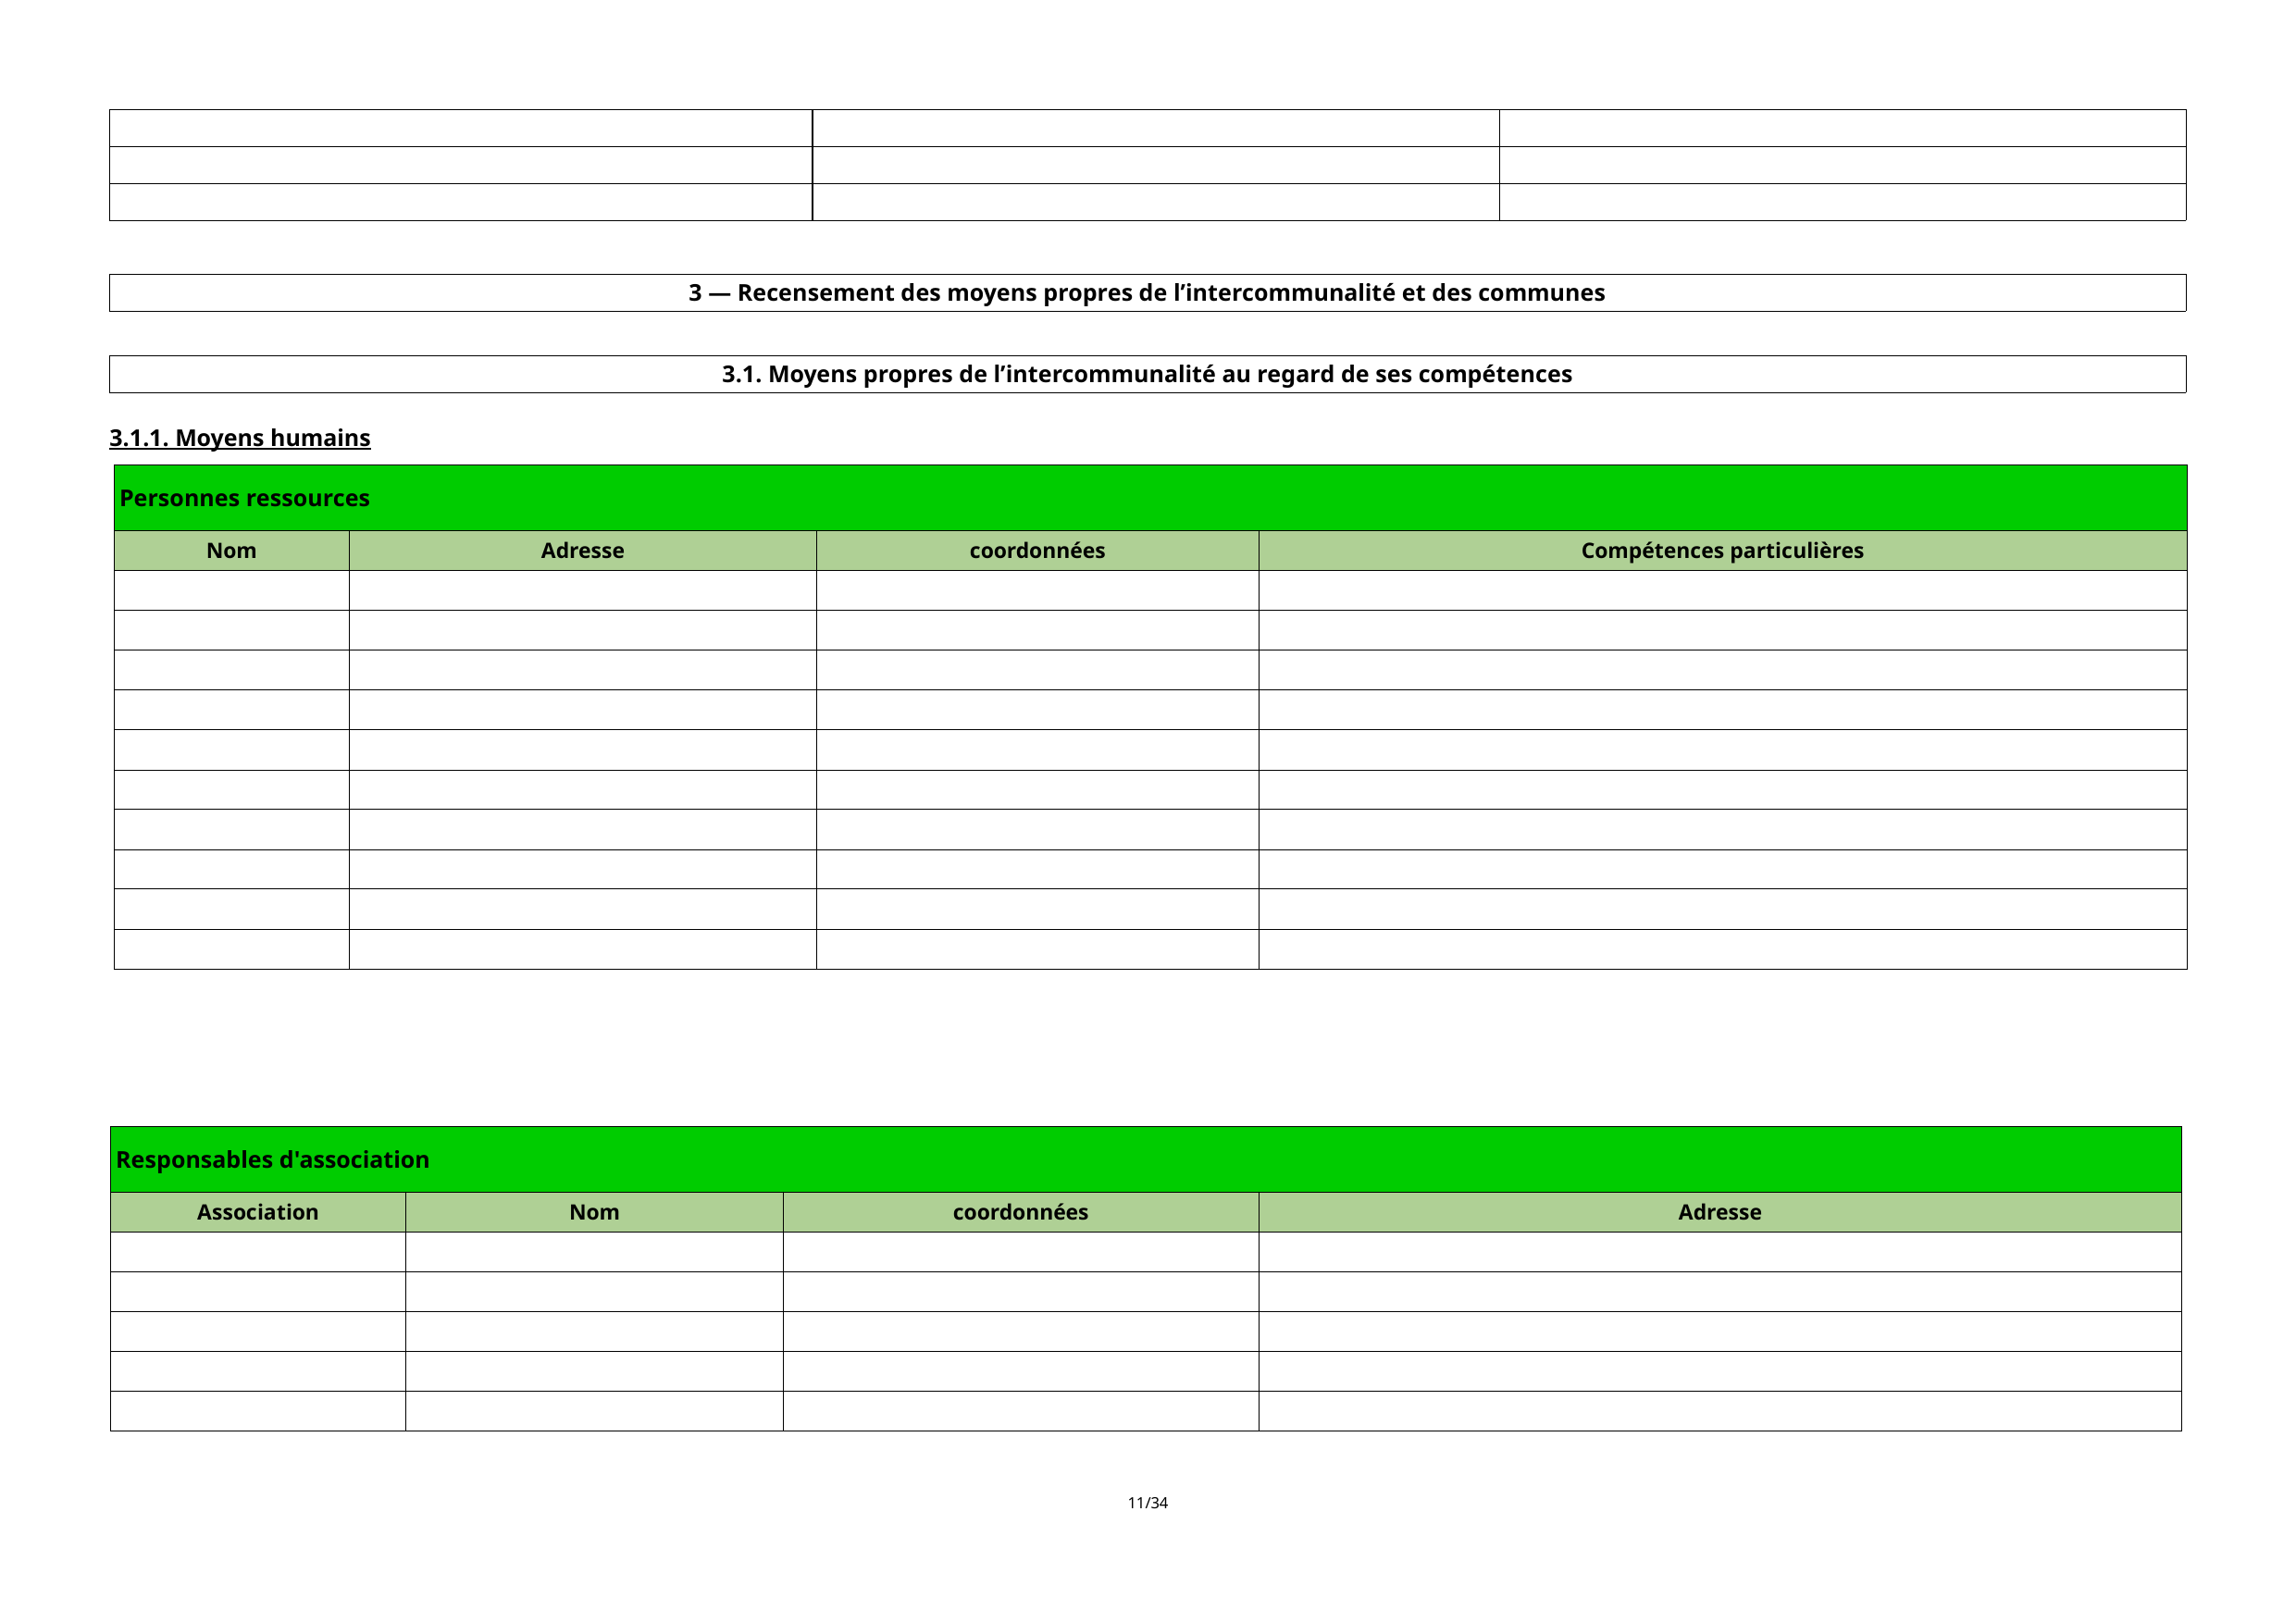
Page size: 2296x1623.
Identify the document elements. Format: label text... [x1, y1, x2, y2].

table_cell [115, 771, 349, 809]
table_cell [817, 690, 1259, 729]
table_cell [115, 889, 349, 928]
table_cell [115, 930, 349, 968]
table_cell [115, 650, 349, 689]
table_cell coordonnées [784, 1193, 1259, 1232]
table_cell [1260, 1233, 2181, 1271]
table_header Personnes ressources [115, 465, 2187, 530]
table_cell [350, 571, 816, 610]
table_cell [1260, 771, 2187, 809]
table_cell Compétences particulières [1260, 531, 2187, 570]
table_cell [817, 889, 1259, 928]
table_cell coordonnées [817, 531, 1259, 570]
table_cell [350, 810, 816, 849]
table_cell [110, 110, 812, 146]
table_cell [1260, 930, 2187, 968]
table_cell [115, 810, 349, 849]
table_cell [111, 1312, 405, 1351]
table_cell [111, 1233, 405, 1271]
table_cell [1500, 147, 2186, 183]
table_cell [1260, 889, 2187, 928]
table_cell [784, 1233, 1259, 1271]
table_cell [817, 930, 1259, 968]
table_cell [1260, 810, 2187, 849]
table_cell [350, 889, 816, 928]
table_cell [406, 1392, 783, 1431]
table_cell [111, 1392, 405, 1431]
table_cell [406, 1272, 783, 1311]
table_cell [115, 571, 349, 610]
table_cell [406, 1233, 783, 1271]
table_cell [1500, 110, 2186, 146]
table_cell [1260, 650, 2187, 689]
table_cell [817, 611, 1259, 650]
table_cell [1260, 730, 2187, 769]
table_cell [784, 1312, 1259, 1351]
table_cell [1260, 1392, 2181, 1431]
table_header Responsables d'association [111, 1127, 2181, 1192]
table_cell [1260, 690, 2187, 729]
table_cell [1260, 850, 2187, 888]
subtitle 3 — Recensement des moyens propres de l’intercommunalité et des communes [110, 275, 2186, 311]
table_cell [817, 730, 1259, 769]
table_cell [406, 1352, 783, 1391]
table_cell Nom [406, 1193, 783, 1232]
table_cell Adresse [1260, 1193, 2181, 1232]
table_cell Nom [115, 531, 349, 570]
table_cell [406, 1312, 783, 1351]
table_cell [350, 611, 816, 650]
table_cell [350, 690, 816, 729]
table_cell [115, 611, 349, 650]
table_cell [784, 1272, 1259, 1311]
table_cell [110, 147, 812, 183]
table_cell [1260, 611, 2187, 650]
table_cell [350, 930, 816, 968]
table_cell [111, 1272, 405, 1311]
table_cell [1260, 571, 2187, 610]
table_cell [1260, 1272, 2181, 1311]
table_cell [115, 850, 349, 888]
table_cell [1260, 1312, 2181, 1351]
table_cell [350, 730, 816, 769]
table_cell [817, 650, 1259, 689]
table_cell [813, 147, 1499, 183]
table_cell [813, 184, 1499, 220]
table_cell [784, 1352, 1259, 1391]
table_cell [111, 1352, 405, 1391]
table_cell Association [111, 1193, 405, 1232]
table_cell [817, 810, 1259, 849]
table_cell [110, 184, 812, 220]
table_cell [813, 110, 1499, 146]
table_cell [350, 650, 816, 689]
subtitle 3.1.1. Moyens humains [109, 422, 2186, 453]
table_cell [350, 850, 816, 888]
table_cell [350, 771, 816, 809]
table_cell [817, 571, 1259, 610]
table_cell Adresse [350, 531, 816, 570]
table_cell [115, 690, 349, 729]
table_cell [1500, 184, 2186, 220]
table_cell [784, 1392, 1259, 1431]
table_cell [817, 850, 1259, 888]
table_cell [817, 771, 1259, 809]
table_cell [115, 730, 349, 769]
subtitle 3.1. Moyens propres de l’intercommunalité au regard de ses compétences [110, 356, 2186, 392]
table_cell [1260, 1352, 2181, 1391]
